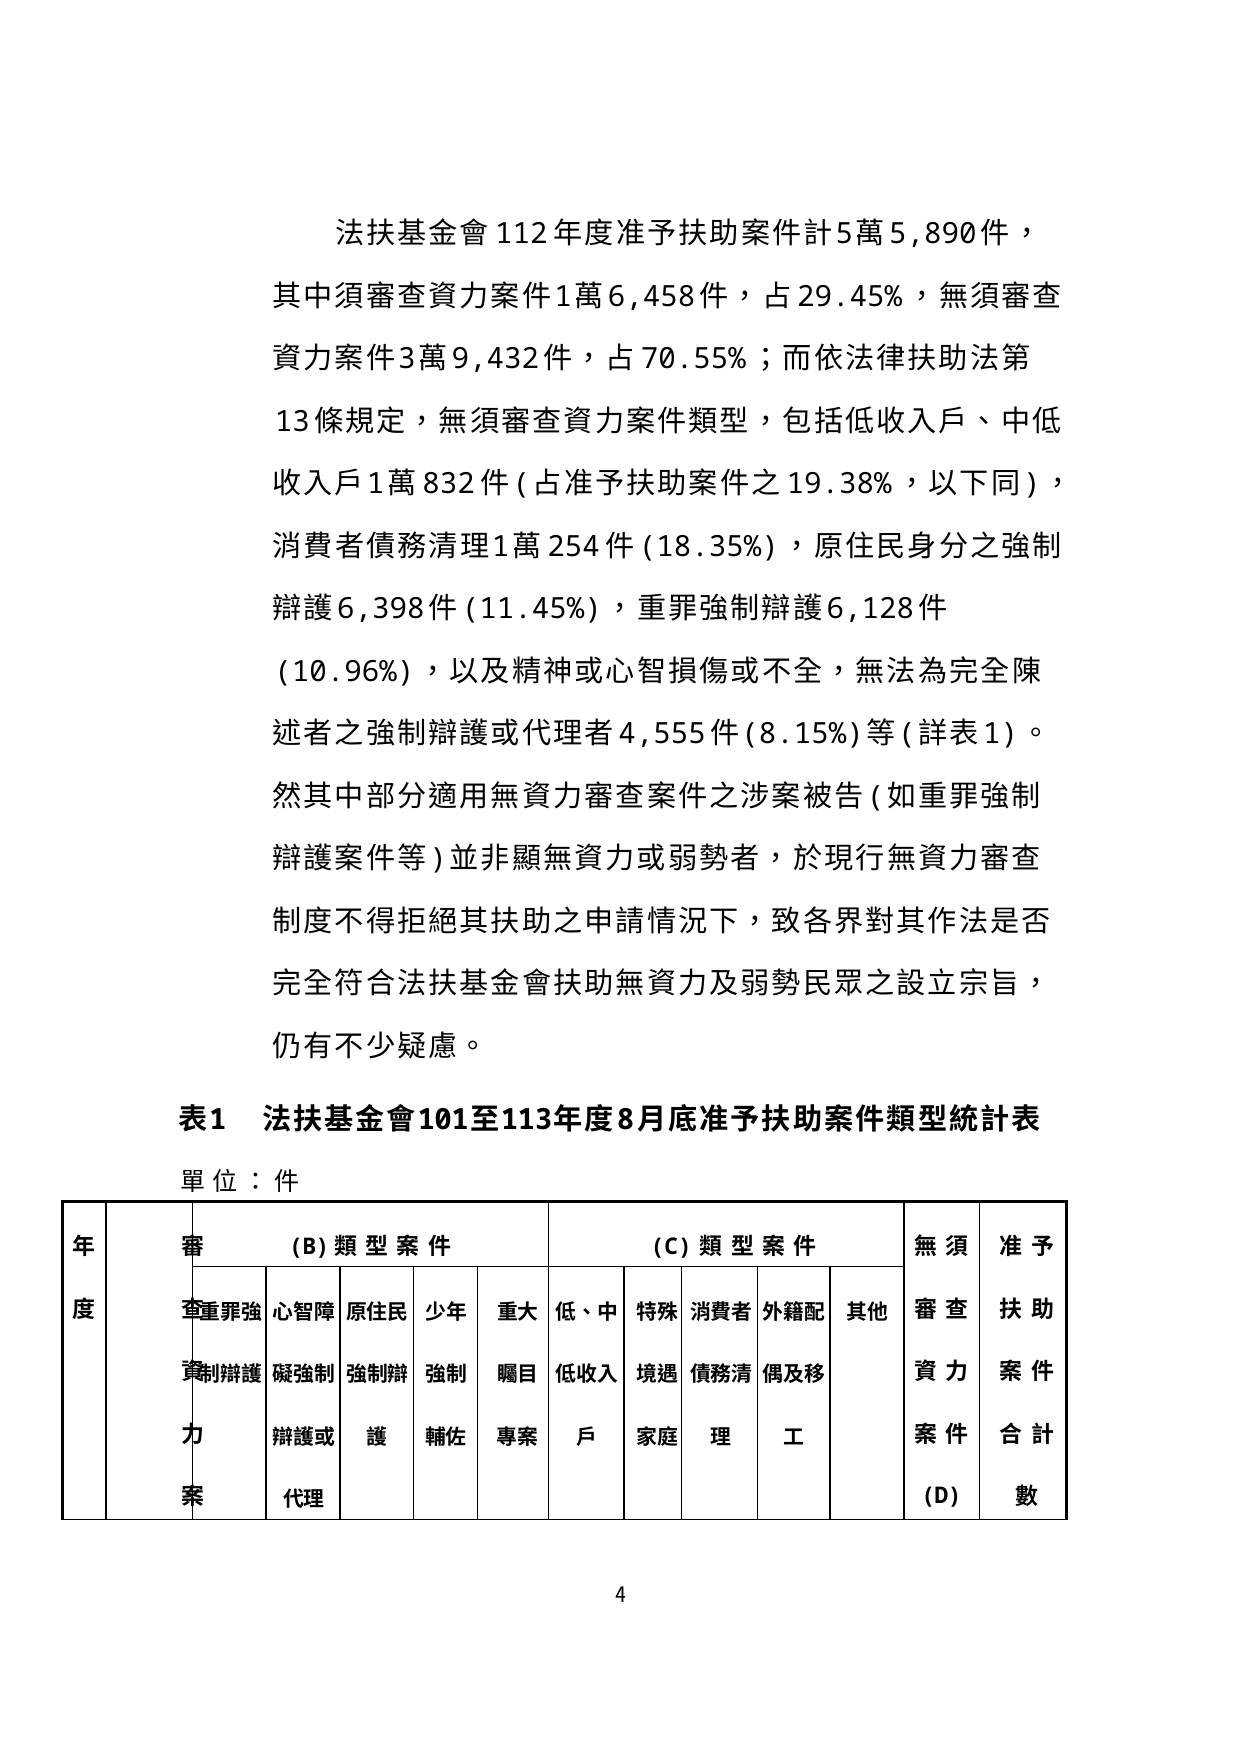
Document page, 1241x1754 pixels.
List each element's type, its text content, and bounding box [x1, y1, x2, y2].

table_header 無須審查資力案件(D) [905, 1203, 979, 1519]
table_header 年度 [64, 1203, 105, 1519]
table_cell 消費者債務清理 [682, 1267, 757, 1519]
table_cell 重罪強制辯護 [193, 1307, 208, 1316]
table_cell 原住民 強制辯護 [341, 1267, 413, 1519]
table_cell 特殊境遇家庭 [625, 1267, 681, 1519]
text 法扶基金會112年度准予扶助案件計5萬5,890件，其中須審查資力案件1萬6,458件，占29.45%，無須審查資力案件3萬9,432件，占70.55%；而依法律扶助法第13條規定，無須審查資力案件類型，包括低收入戶、中低收入戶1萬832件(占准予扶助案件之19.38%，以下同)，消費者債務清理1萬254件(18.35%)，原住民身分之強制辯護6,398件(11.45%)，重罪強制辯護6,128件(10.96%)，以及精神或心智損傷或不全，無法為完全陳述者之強制辯護或代理者4,555件(8.15%)等(詳表1)。然其中部分適用無資力審查案件之涉案被告(如重罪強制辯護案件等)並非顯無資力或弱勢者，於現行無資力審查制度不得拒絕其扶助之申請情況下，致各界對其作法是否完全符合法扶基金會扶助無資力及弱勢民眾之設立宗旨，仍有不少疑慮。 [266, 189, 1063, 1064]
table_header 准予扶助案件合計數 [980, 1203, 1065, 1519]
table_cell 少年強制輔佐 [414, 1267, 477, 1519]
text 表1 法扶基金會101至113年度8月底准予扶助案件類型統計表 單位：件 [59, 1075, 1063, 1200]
table_header 審查資力案件(A) [107, 1203, 192, 1519]
table_cell 其他 [831, 1267, 903, 1519]
table_cell 心智障礙強制辯護或代理 [267, 1267, 339, 1519]
table_header (B)類型案件 [193, 1203, 548, 1266]
table_cell 外籍配偶及移工 [758, 1267, 829, 1519]
table_cell 重大矚目專案 [478, 1267, 548, 1519]
table_cell 低、中低收入戶 [549, 1267, 623, 1519]
table_cell 重罪強制辯護 [193, 1267, 265, 1519]
table_header (C)類型案件 [549, 1203, 903, 1266]
